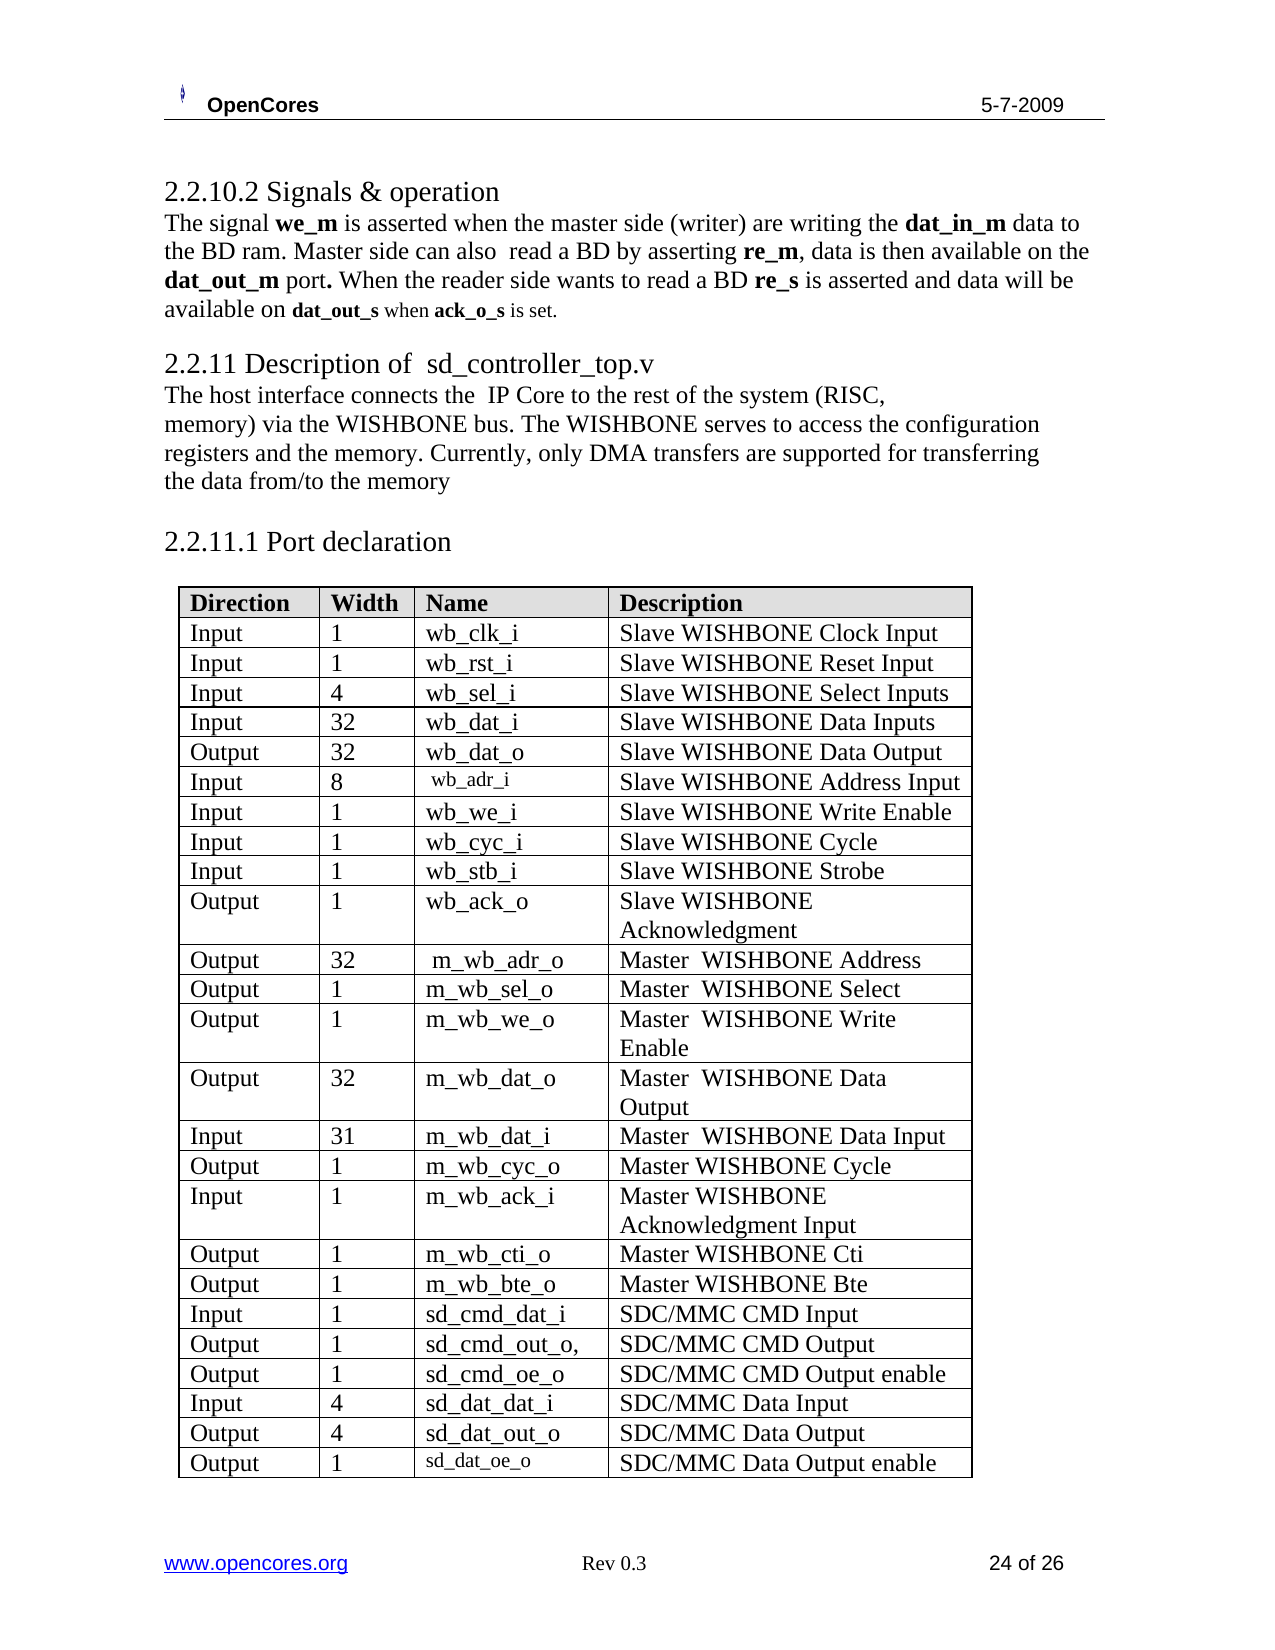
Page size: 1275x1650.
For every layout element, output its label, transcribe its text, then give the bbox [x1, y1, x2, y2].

table_cell 1 [320, 886, 414, 944]
table_cell 4 [320, 1389, 414, 1417]
table_header Description [609, 588, 971, 617]
table_cell Input [180, 1299, 319, 1328]
table_cell Slave WISHBONE Select Inputs [609, 678, 971, 706]
table_cell Output [180, 1004, 319, 1062]
table_cell m_wb_dat_o [415, 1063, 608, 1120]
table_cell SDC/MMC Data Input [609, 1389, 971, 1417]
table_cell 1 [320, 648, 414, 677]
table_cell Input [180, 648, 319, 677]
table_header Direction [180, 588, 319, 617]
table_cell m_wb_cyc_o [415, 1151, 608, 1180]
table_cell wb_ack_o [415, 886, 608, 944]
table_cell Input [180, 708, 319, 736]
table_cell Input [180, 618, 319, 647]
table_cell Output [180, 1329, 319, 1358]
table_cell Input [180, 827, 319, 855]
table_cell 1 [320, 856, 414, 885]
table_cell Output [180, 737, 319, 766]
table_cell 1 [320, 827, 414, 855]
table_cell m_wb_adr_o [415, 945, 608, 973]
table_cell SDC/MMC CMD Output enable [609, 1359, 971, 1387]
table_cell wb_cyc_i [415, 827, 608, 855]
table_cell 1 [320, 1359, 414, 1387]
table_cell 1 [320, 1240, 414, 1268]
table_cell 1 [320, 1181, 414, 1238]
table_cell wb_dat_o [415, 737, 608, 766]
table_cell 1 [320, 1329, 414, 1358]
table_cell sd_cmd_oe_o [415, 1359, 608, 1387]
table_header Name [415, 588, 608, 617]
table_cell 1 [320, 1004, 414, 1062]
table_cell Master WISHBONE Acknowledgment Input [609, 1181, 971, 1238]
table_cell 31 [320, 1121, 414, 1150]
table_cell 1 [320, 797, 414, 826]
table_cell sd_dat_oe_o [415, 1448, 608, 1477]
table_cell m_wb_we_o [415, 1004, 608, 1062]
table_cell Master WISHBONE Select [609, 975, 971, 1003]
table_cell Input [180, 1181, 319, 1238]
table_cell Slave WISHBONE Acknowledgment [609, 886, 971, 944]
table_cell 8 [320, 767, 414, 796]
table_cell SDC/MMC CMD Input [609, 1299, 971, 1328]
table_cell wb_dat_i [415, 708, 608, 736]
table_cell SDC/MMC CMD Output [609, 1329, 971, 1358]
table_cell wb_clk_i [415, 618, 608, 647]
text the data from/to the memory [164, 466, 1105, 495]
table_cell Input [180, 1389, 319, 1417]
table_cell 32 [320, 1063, 414, 1120]
table_header Width [320, 588, 414, 617]
table_cell Slave WISHBONE Write Enable [609, 797, 971, 826]
table_cell Master WISHBONE Cti [609, 1240, 971, 1268]
table_cell Output [180, 1359, 319, 1387]
table_cell Slave WISHBONE Reset Input [609, 648, 971, 677]
table_cell 1 [320, 1151, 414, 1180]
table_cell wb_sel_i [415, 678, 608, 706]
table_cell wb_stb_i [415, 856, 608, 885]
table_cell Master WISHBONE Cycle [609, 1151, 971, 1180]
text registers and the memory. Currently, only DMA transfers are supported for transferring [164, 438, 1105, 466]
table_cell 32 [320, 945, 414, 973]
table_cell Slave WISHBONE Data Inputs [609, 708, 971, 736]
table_cell Slave WISHBONE Address Input [609, 767, 971, 796]
table_cell SDC/MMC Data Output enable [609, 1448, 971, 1477]
table_cell 4 [320, 1418, 414, 1447]
text 2.2.10.2 Signals & operation [164, 174, 1105, 208]
table_cell 1 [320, 975, 414, 1003]
table_cell Input [180, 767, 319, 796]
table_cell Input [180, 1121, 319, 1150]
table_cell m_wb_bte_o [415, 1269, 608, 1298]
table_cell Output [180, 1151, 319, 1180]
table_cell Master WISHBONE Data Input [609, 1121, 971, 1150]
table_cell Output [180, 975, 319, 1003]
table_cell 1 [320, 618, 414, 647]
table_cell 32 [320, 708, 414, 736]
table_cell Output [180, 1063, 319, 1120]
table_cell Input [180, 856, 319, 885]
table_cell Output [180, 945, 319, 973]
table_cell Master WISHBONE Write Enable [609, 1004, 971, 1062]
table_cell Slave WISHBONE Data Output [609, 737, 971, 766]
table_cell 4 [320, 678, 414, 706]
table_cell Master WISHBONE Bte [609, 1269, 971, 1298]
table_cell wb_adr_i [415, 767, 608, 796]
table_cell Output [180, 886, 319, 944]
table_cell Slave WISHBONE Cycle [609, 827, 971, 855]
table_cell Output [180, 1269, 319, 1298]
table_cell Master WISHBONE Data Output [609, 1063, 971, 1120]
text 2.2.11.1 Port declaration [164, 524, 1105, 557]
table_cell m_wb_cti_o [415, 1240, 608, 1268]
table_cell m_wb_dat_i [415, 1121, 608, 1150]
table_cell Input [180, 797, 319, 826]
table_cell wb_we_i [415, 797, 608, 826]
table_cell Input [180, 678, 319, 706]
text The signal we_m is asserted when the master side (writer) are writing the dat_in_m data to the BD ram. Master side can also read a BD by asserting re_m, data is then available on the dat_out_m port. When the reader side wants to read a BD re_s is asserted and data will be available on dat_out_s when ack_o_s is set. [164, 208, 1105, 323]
table_cell Slave WISHBONE Strobe [609, 856, 971, 885]
table_cell sd_cmd_dat_i [415, 1299, 608, 1328]
table_cell m_wb_sel_o [415, 975, 608, 1003]
table_cell m_wb_ack_i [415, 1181, 608, 1238]
table_cell 1 [320, 1269, 414, 1298]
table_cell Output [180, 1240, 319, 1268]
table_cell 32 [320, 737, 414, 766]
table_cell 1 [320, 1448, 414, 1477]
text The host interface connects the IP Core to the rest of the system (RISC, [164, 380, 1105, 409]
table_cell 1 [320, 1299, 414, 1328]
table_cell Output [180, 1448, 319, 1477]
table_cell sd_dat_out_o [415, 1418, 608, 1447]
text 2.2.11 Description of sd_controller_top.v [164, 347, 1105, 380]
text memory) via the WISHBONE bus. The WISHBONE serves to access the configuration [164, 409, 1105, 438]
table_cell Output [180, 1418, 319, 1447]
table_cell SDC/MMC Data Output [609, 1418, 971, 1447]
table_cell sd_cmd_out_o, [415, 1329, 608, 1358]
table_cell sd_dat_dat_i [415, 1389, 608, 1417]
table_cell wb_rst_i [415, 648, 608, 677]
table_cell Master WISHBONE Address [609, 945, 971, 973]
table_cell Slave WISHBONE Clock Input [609, 618, 971, 647]
